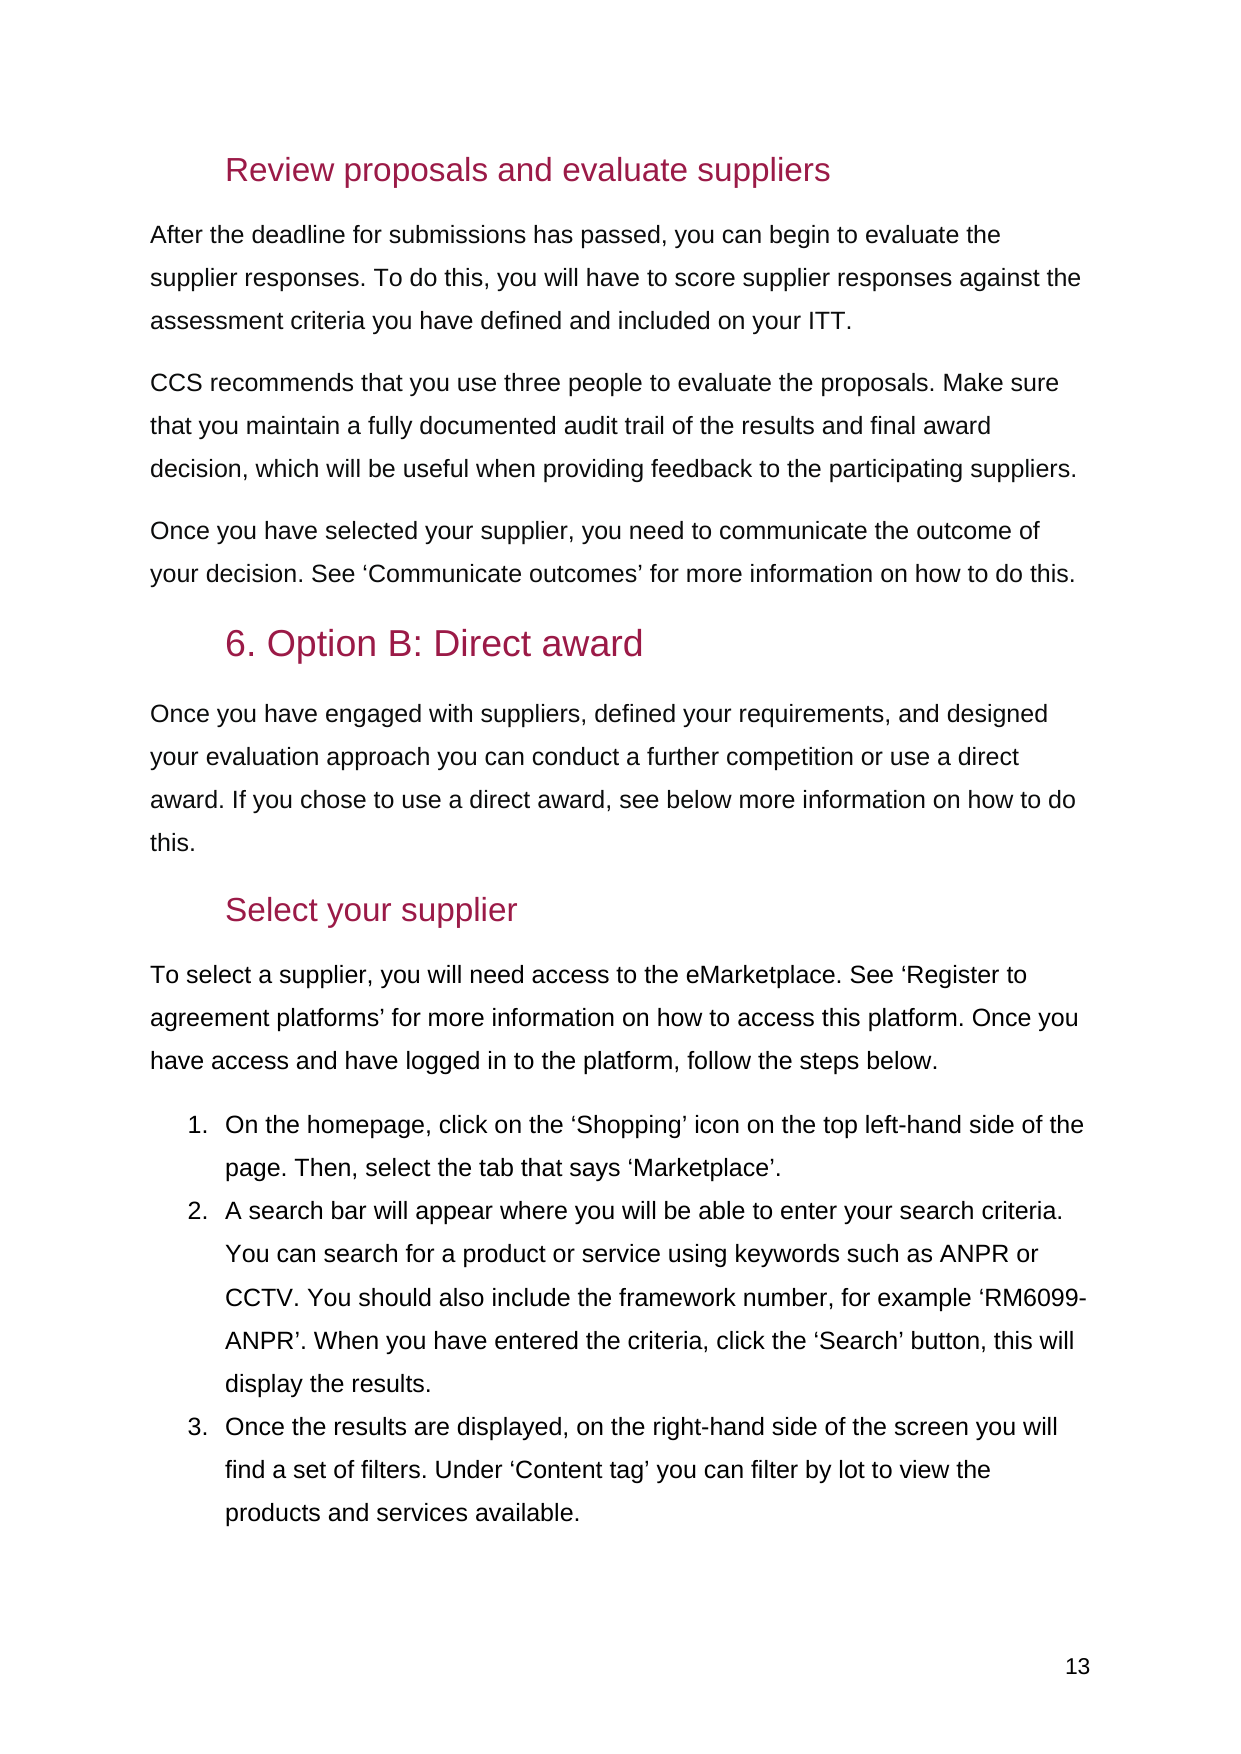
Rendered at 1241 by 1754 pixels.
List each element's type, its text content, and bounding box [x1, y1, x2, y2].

text After the deadline for submissions has passed, you can begin to evaluate the supplier responses. To do this, you will have to score supplier responses against the assessment criteria you have defined and included on your ITT. [150, 220, 1090, 335]
list Once the results are displayed, on the right-hand side of the screen you will find a set of filters. Under ‘Content tag’ you can filter by lot to view the products and services available. [187, 1412, 1090, 1527]
text Once you have selected your supplier, you need to communicate the outcome of your decision. See ‘Communicate outcomes’ for more information on how to do this. [150, 516, 1090, 588]
list A search bar will appear where you will be able to enter your search criteria. You can search for a product or service using keywords such as ANPR or CCTV. You should also include the framework number, for example ‘RM6099-ANPR’. When you have entered the criteria, click the ‘Search’ button, this will display the results. [187, 1196, 1090, 1398]
text CCS recommends that you use three people to evaluate the proposals. Make sure that you maintain a fully documented audit trail of the results and final award decision, which will be useful when providing feedback to the participating suppliers. [150, 368, 1090, 483]
subtitle 6. Option B: Direct award [150, 621, 1090, 664]
text Once you have engaged with suppliers, defined your requirements, and designed your evaluation approach you can conduct a further competition or use a direct award. If you chose to use a direct award, see below more information on how to do this. [150, 698, 1090, 857]
list On the homepage, click on the ‘Shopping’ icon on the top left-hand side of the page. Then, select the tab that says ‘Marketplace’. [187, 1110, 1090, 1182]
subtitle Select your supplier [150, 890, 1090, 928]
text To select a supplier, you will need access to the eMarketplace. See ‘Register to agreement platforms’ for more information on how to access this platform. Once you have access and have logged in to the platform, follow the steps below. [150, 960, 1090, 1075]
subtitle Review proposals and evaluate suppliers [150, 150, 1090, 188]
